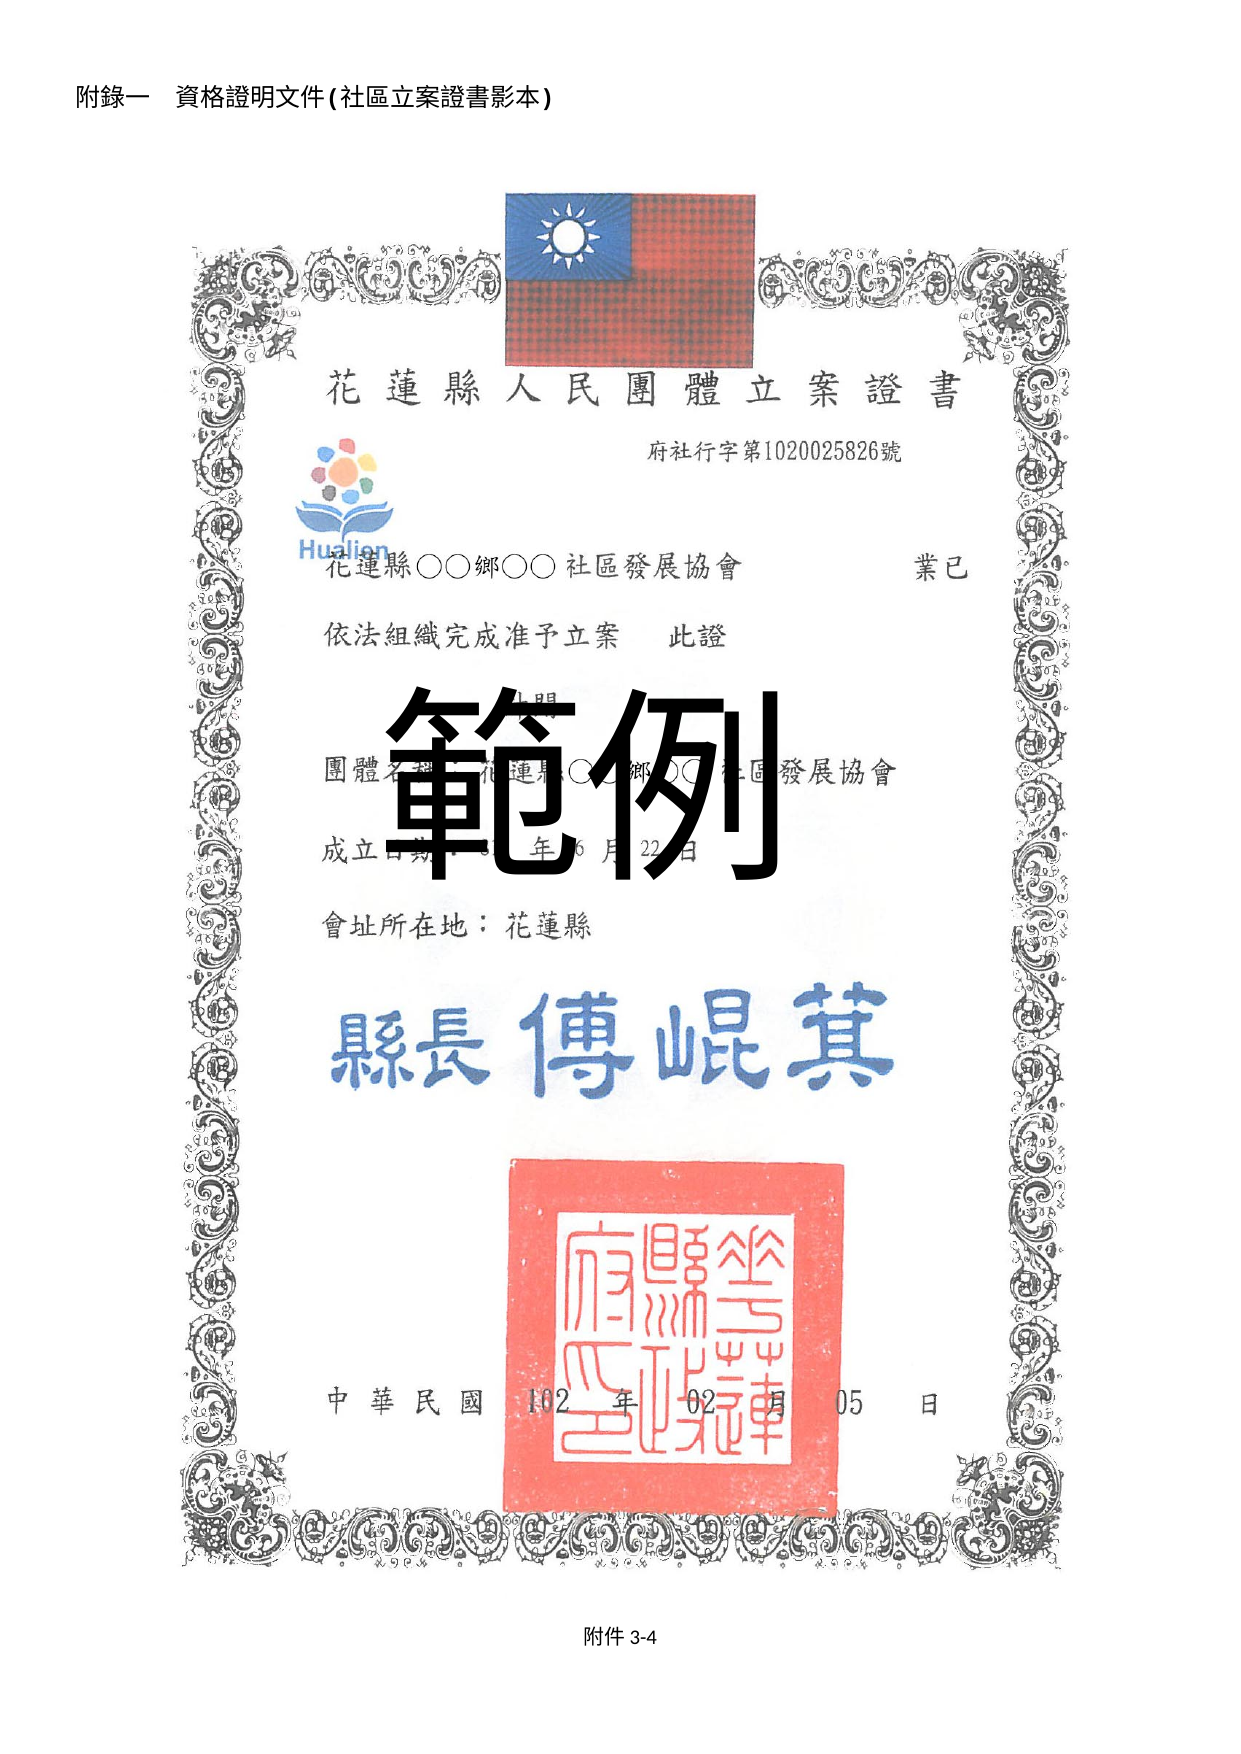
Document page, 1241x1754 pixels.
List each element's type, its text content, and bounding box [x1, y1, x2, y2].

picture [116, 163, 1137, 1615]
text 附錄一 資格證明文件(社區立案證書影本) [75, 75, 1199, 114]
